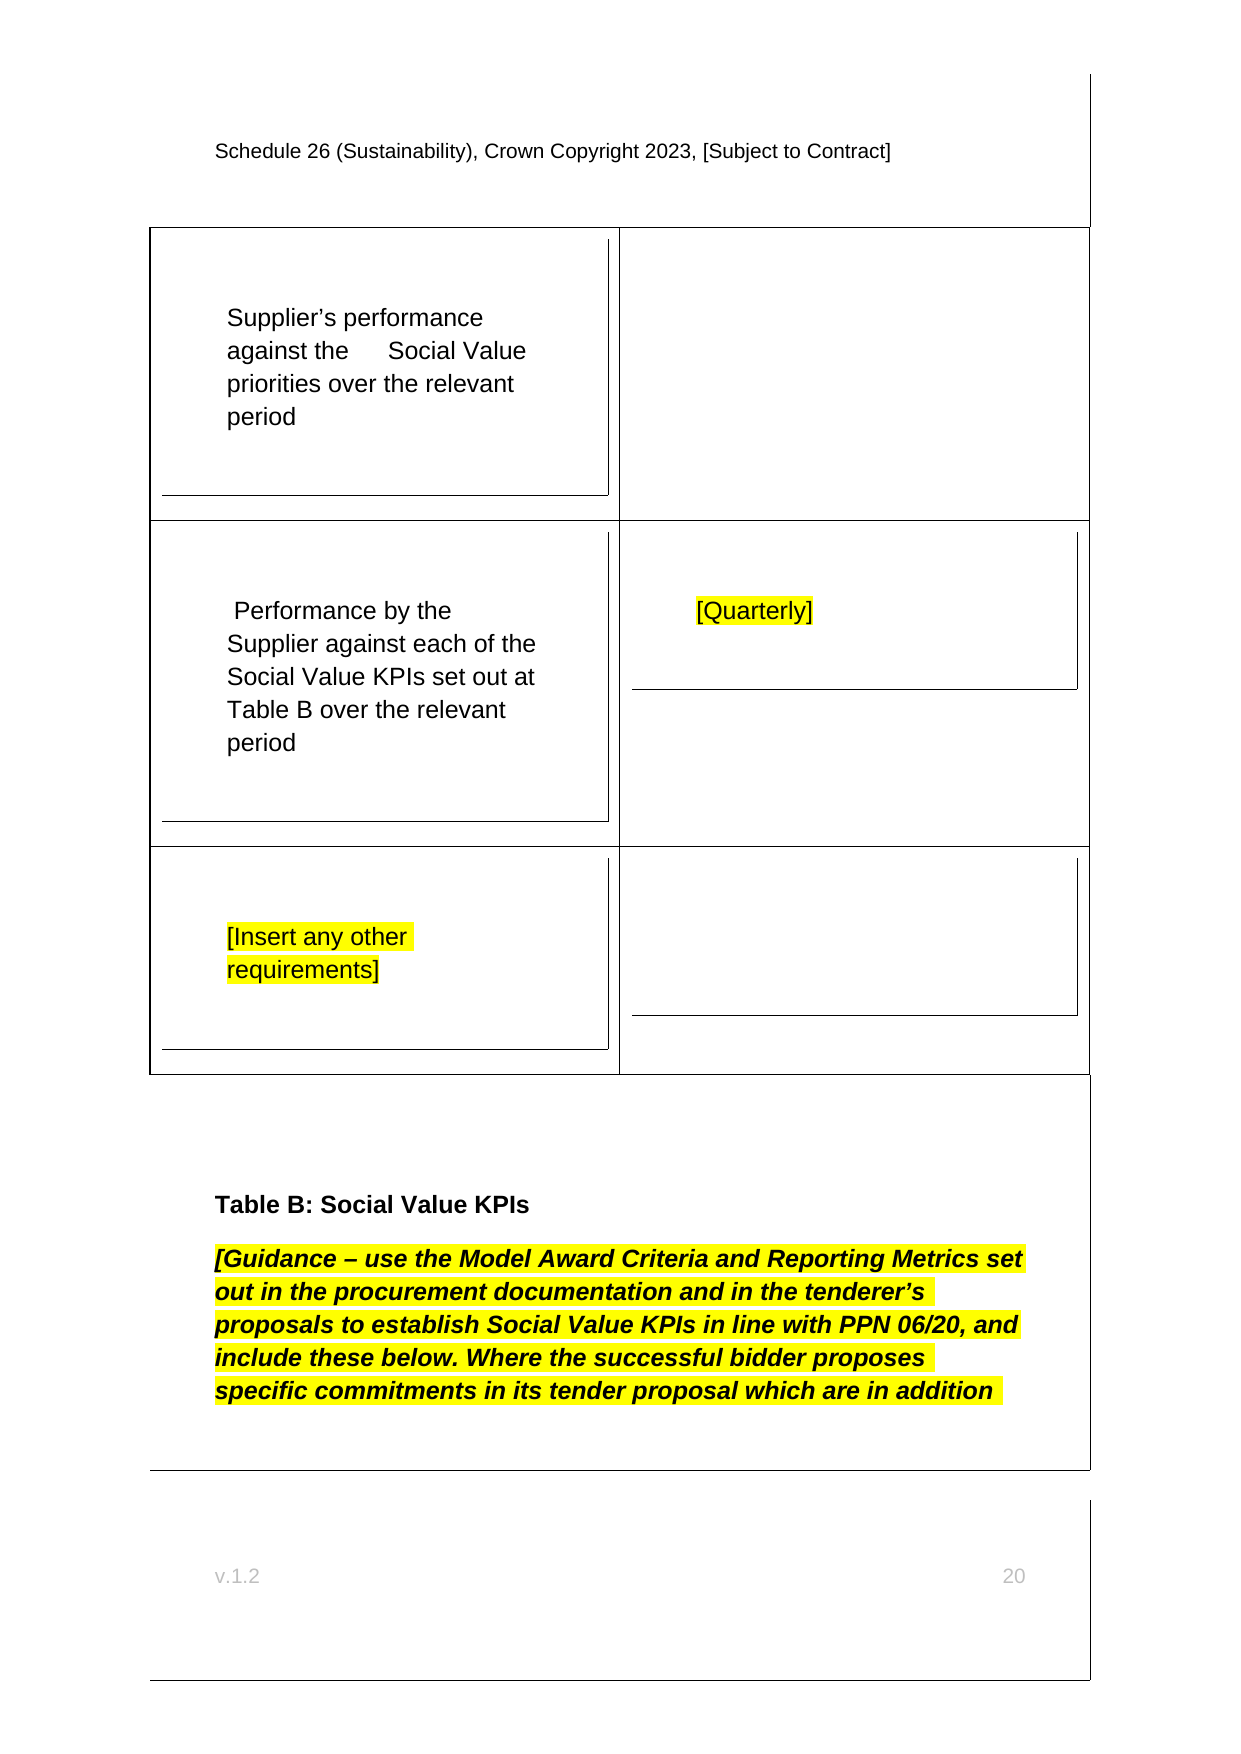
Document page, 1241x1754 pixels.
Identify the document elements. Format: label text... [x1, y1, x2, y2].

table_cell [Quarterly] [620, 521, 1089, 846]
text [Guidance – use the Model Award Criteria and Reporting Metrics set out in the procurement documentation and in the tenderer’s proposals to establish Social Value KPIs in line with PPN 06/20, and include these below. Where the successful bidder proposes specific commitments in its tender proposal which are in addition to the above, then such commitments will also be used to establish Social Value KPIs. [150, 1180, 1090, 1470]
table_cell [620, 228, 1089, 520]
table_cell Performance by the Supplier against each of the Social Value KPIs set out at Table B over the relevant period [151, 521, 619, 846]
table_cell [620, 847, 1089, 1074]
table_cell Supplier’s performance against the Social Value priorities over the relevant period [151, 228, 619, 520]
text Table B: Social Value KPIs [150, 1126, 1090, 1180]
table_cell [Insert any other requirements] [151, 847, 619, 1074]
